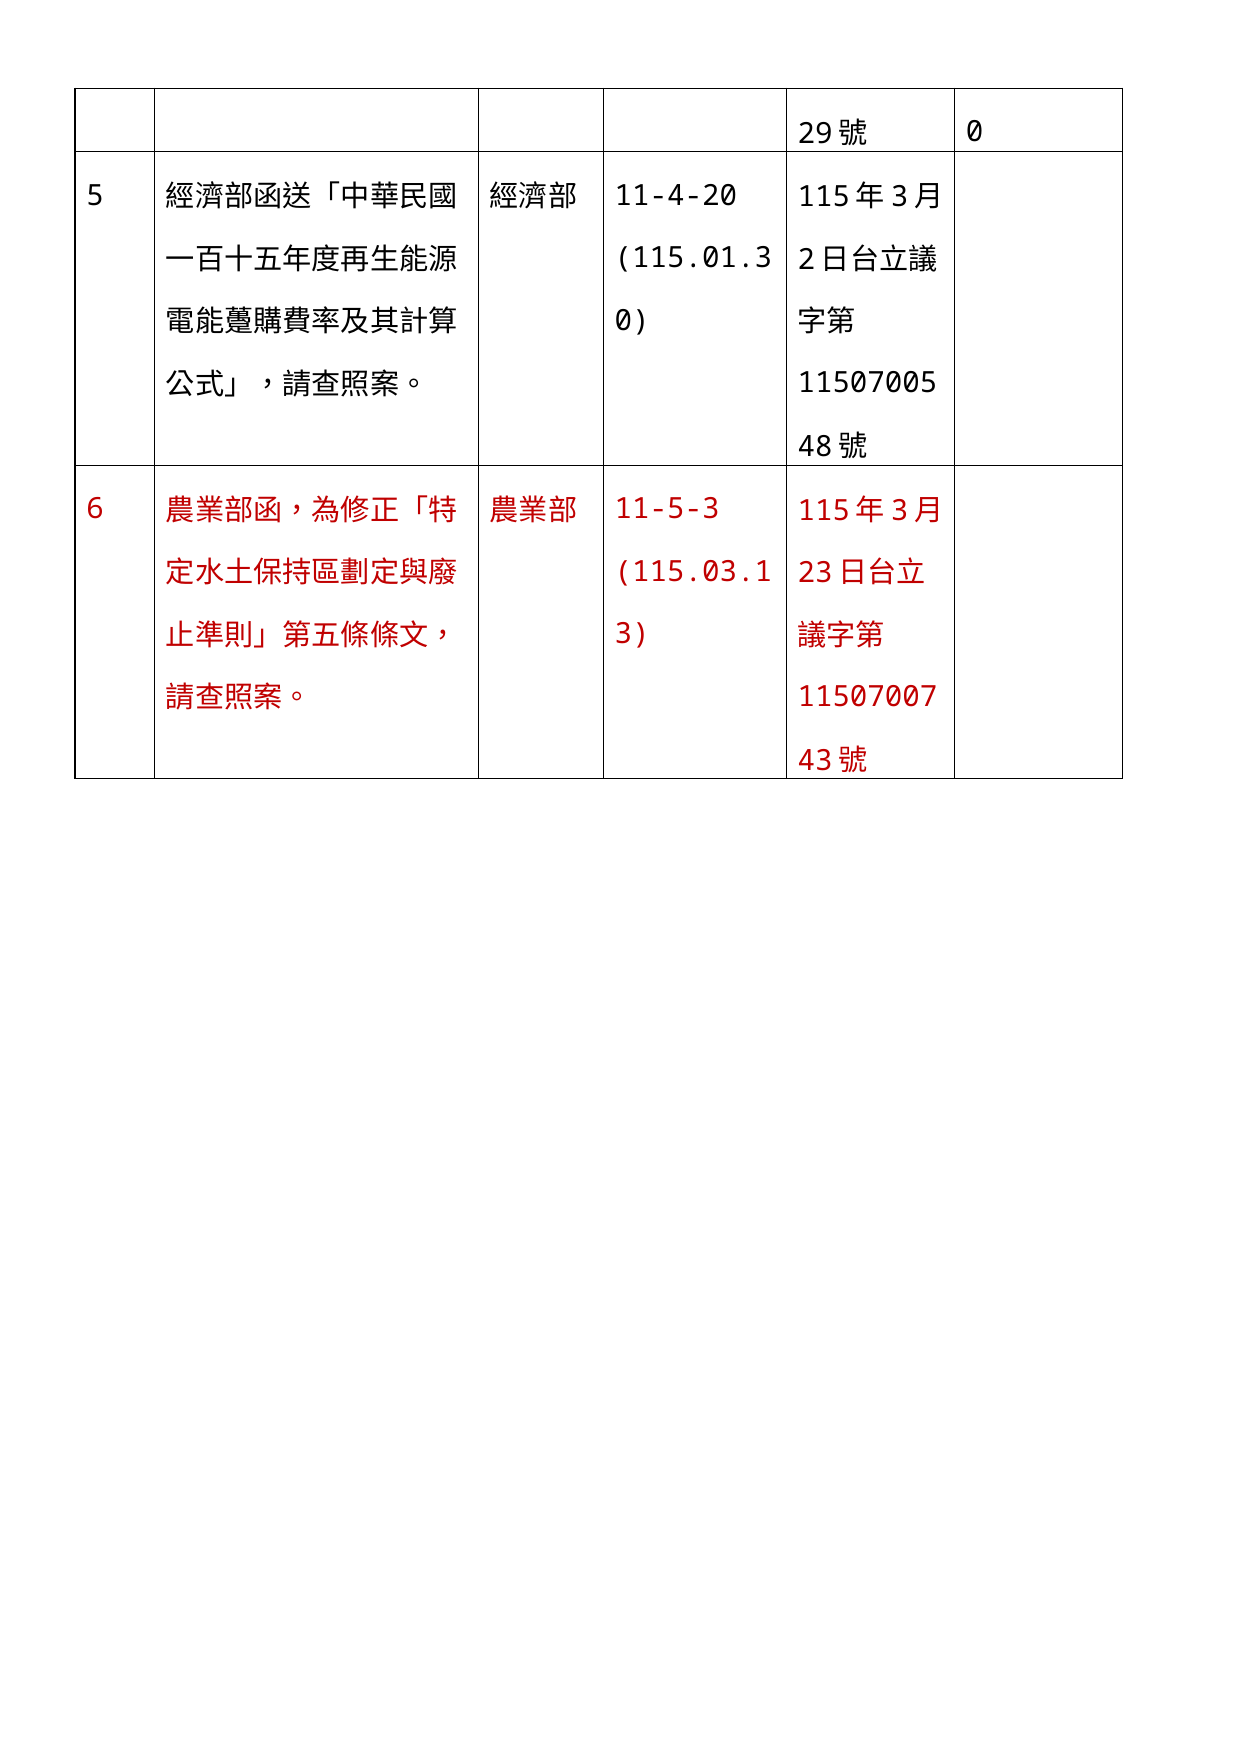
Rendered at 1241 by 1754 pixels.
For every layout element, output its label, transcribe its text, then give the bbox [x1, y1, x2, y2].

table_cell 115年3月23日台立議字第1150700743號 [787, 466, 954, 778]
table_cell 115年3月2日台立議字第1150700548號 [787, 152, 954, 465]
table_cell 經濟部 [479, 152, 603, 465]
table_cell 11-4-20 (115.01.30) [604, 152, 786, 465]
table_cell 0 [955, 89, 1122, 151]
table_cell 11-5-3 (115.03.13) [604, 466, 786, 778]
table_cell [155, 89, 478, 151]
table_cell [604, 89, 786, 151]
table_cell 農業部 [479, 466, 603, 778]
table_cell [479, 89, 603, 151]
table_cell [955, 152, 1122, 465]
table_cell 農業部函，為修正「特定水土保持區劃定與廢止準則」第五條條文，請查照案。 [155, 466, 478, 778]
table_cell [76, 89, 154, 151]
table_cell 29號 [787, 89, 954, 151]
table_cell 經濟部函送「中華民國一百十五年度再生能源電能躉購費率及其計算公式」，請查照案。 [155, 152, 478, 465]
table_cell 5 [76, 152, 154, 465]
table_cell [955, 466, 1122, 778]
table_cell 6 [76, 466, 154, 778]
